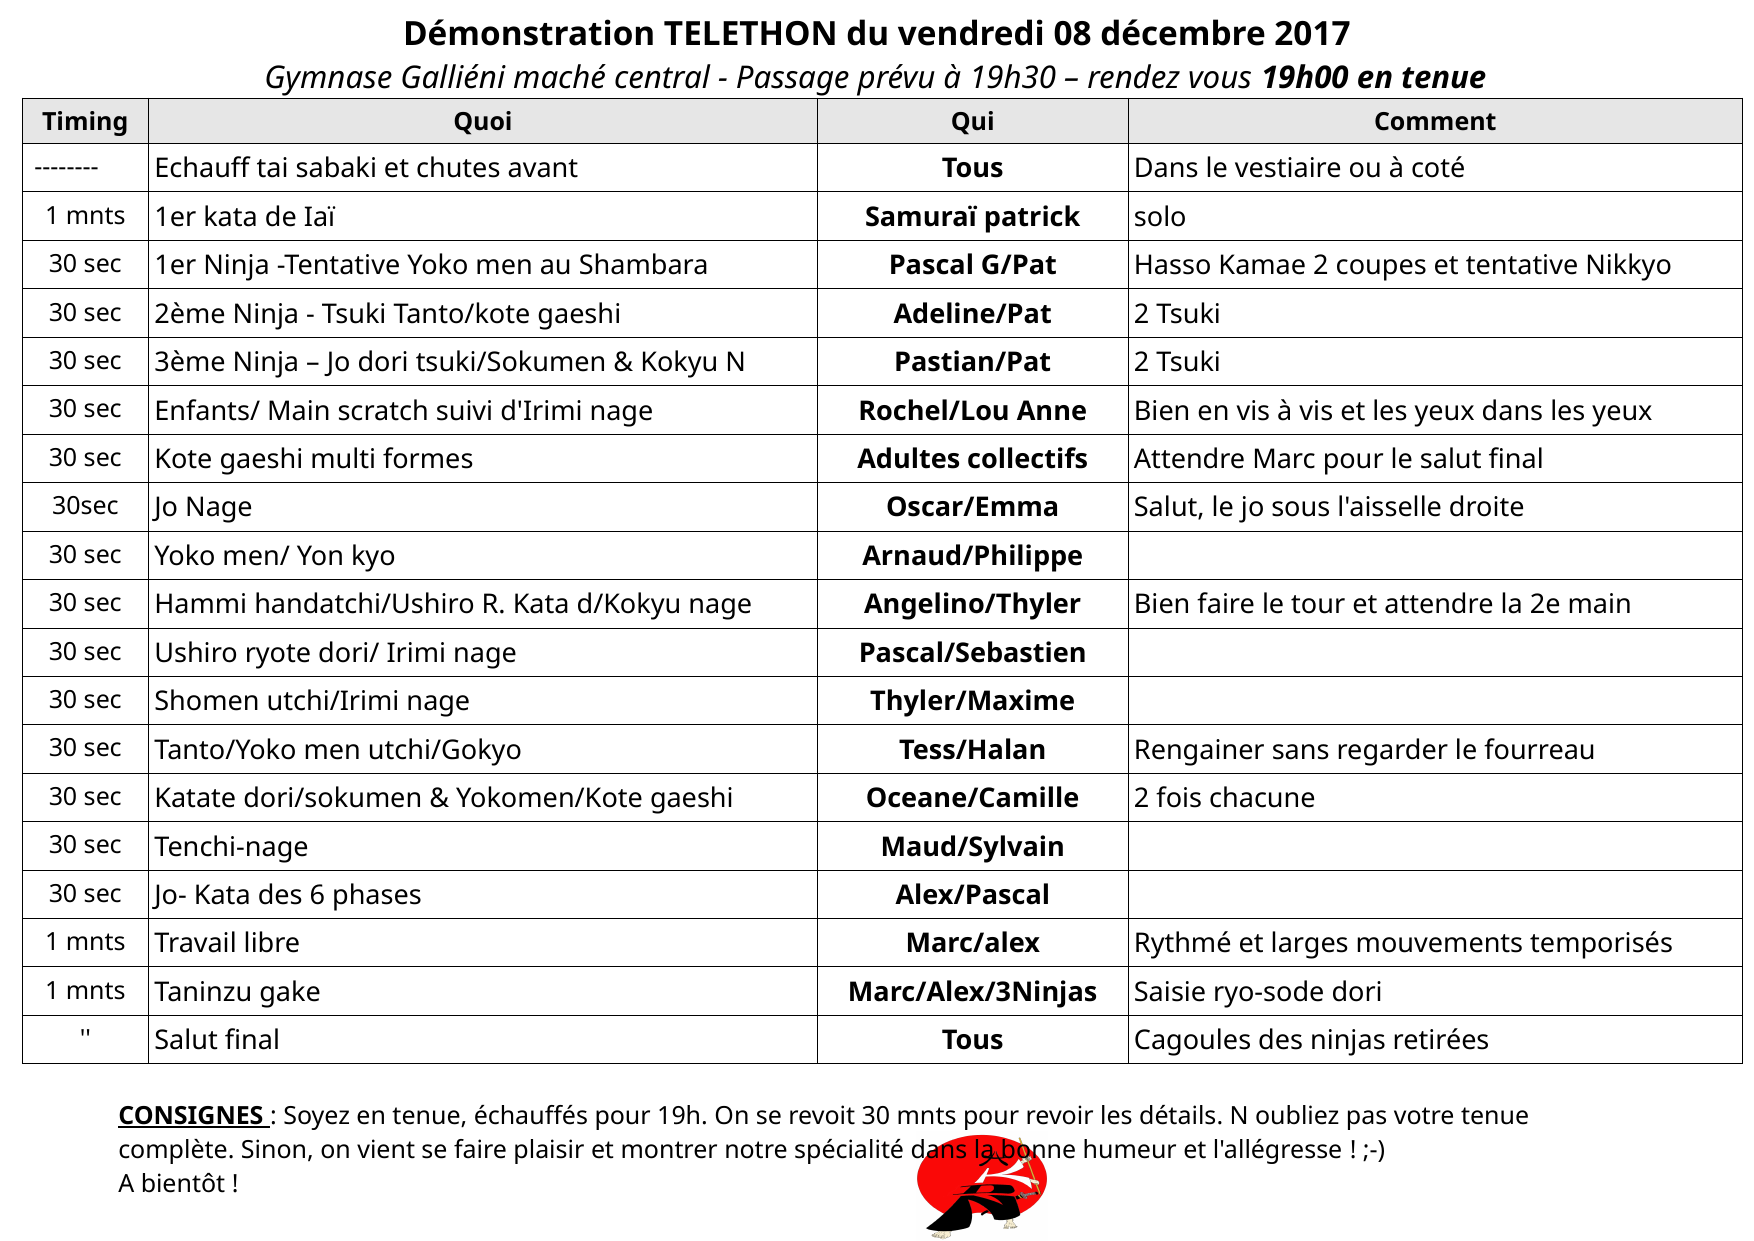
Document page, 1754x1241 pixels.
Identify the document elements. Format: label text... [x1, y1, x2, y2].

table_cell Echauff tai sabaki et chutes avant [149, 144, 817, 191]
table_cell 30 sec [23, 338, 148, 385]
table_cell 2 Tsuki [1129, 289, 1742, 337]
table_cell 30 sec [23, 822, 148, 869]
table_cell Salut, le jo sous l'aisselle droite [1129, 483, 1742, 531]
table_cell Jo- Kata des 6 phases [149, 871, 817, 918]
text CONSIGNES : Soyez en tenue, échauffés pour 19h. On se revoit 30 mnts pour revoir les détails. N oubliez pas votre tenue complète. Sinon, on vient se faire plaisir et montrer notre spécialité dans la bonne humeur et l'allégresse ! ;-) [118, 1097, 1636, 1166]
table_cell Ushiro ryote dori/ Irimi nage [149, 629, 817, 676]
table_cell Marc/Alex/3Ninjas [818, 967, 1128, 1015]
table_cell Alex/Pascal [818, 871, 1128, 918]
table_cell Cagoules des ninjas retirées [1129, 1016, 1742, 1063]
table_cell Pastian/Pat [818, 338, 1128, 385]
table_cell Kote gaeshi multi formes [149, 435, 817, 482]
table_header Timing [23, 99, 148, 143]
table_cell [1129, 629, 1742, 676]
table_cell 30 sec [23, 629, 148, 676]
table_cell Katate dori/sokumen & Yokomen/Kote gaeshi [149, 774, 817, 821]
table_cell Tanto/Yoko men utchi/Gokyo [149, 725, 817, 773]
table_cell 30 sec [23, 435, 148, 482]
table_cell Rengainer sans regarder le fourreau [1129, 725, 1742, 773]
text [1049, 1166, 1636, 1200]
table_cell Bien faire le tour et attendre la 2e main [1129, 580, 1742, 627]
table_cell Shomen utchi/Irimi nage [149, 677, 817, 724]
table_cell Tous [818, 144, 1128, 191]
table_cell Adeline/Pat [818, 289, 1128, 337]
table_cell 2 fois chacune [1129, 774, 1742, 821]
table_cell Saisie ryo-sode dori [1129, 967, 1742, 1015]
table_cell Dans le vestiaire ou à coté [1129, 144, 1742, 191]
table_cell Jo Nage [149, 483, 817, 531]
picture [915, 1131, 1049, 1241]
table_cell [1129, 532, 1742, 579]
table_cell 30 sec [23, 532, 148, 579]
table_cell Adultes collectifs [818, 435, 1128, 482]
table_cell Hammi handatchi/Ushiro R. Kata d/Kokyu nage [149, 580, 817, 627]
table_cell 30 sec [23, 289, 148, 337]
table_cell 30 sec [23, 386, 148, 434]
table_cell 30 sec [23, 871, 148, 918]
table_cell Travail libre [149, 919, 817, 966]
table_cell 1 mnts [23, 192, 148, 240]
table_cell Rochel/Lou Anne [818, 386, 1128, 434]
table_cell 1 mnts [23, 919, 148, 966]
table_cell Rythmé et larges mouvements temporisés [1129, 919, 1742, 966]
table_cell 30 sec [23, 774, 148, 821]
table_cell Samuraï patrick [818, 192, 1128, 240]
table_header Qui [818, 99, 1128, 143]
table_cell '' [23, 1016, 148, 1063]
table_cell Attendre Marc pour le salut final [1129, 435, 1742, 482]
table_cell Tess/Halan [818, 725, 1128, 773]
table_cell [1129, 677, 1742, 724]
table_cell Maud/Sylvain [818, 822, 1128, 869]
table_cell Pascal/Sebastien [818, 629, 1128, 676]
table_cell 1er Ninja -Tentative Yoko men au Shambara [149, 241, 817, 288]
table_cell 30 sec [23, 241, 148, 288]
table_cell 1 mnts [23, 967, 148, 1015]
text Gymnase Galliéni maché central - Passage prévu à 19h30 – rendez vous 19h00 en tenue [118, 55, 1636, 97]
table_cell Angelino/Thyler [818, 580, 1128, 627]
table_cell 30 sec [23, 725, 148, 773]
table_cell Marc/alex [818, 919, 1128, 966]
table_header Comment [1129, 99, 1742, 143]
table_cell Thyler/Maxime [818, 677, 1128, 724]
table_cell 30 sec [23, 677, 148, 724]
table_cell [1129, 822, 1742, 869]
table_cell Enfants/ Main scratch suivi d'Irimi nage [149, 386, 817, 434]
table_cell solo [1129, 192, 1742, 240]
table_cell Arnaud/Philippe [818, 532, 1128, 579]
table_cell Tous [818, 1016, 1128, 1063]
table_header Quoi [149, 99, 817, 143]
table_cell 30 sec [23, 580, 148, 627]
table_cell Pascal G/Pat [818, 241, 1128, 288]
table_cell 30sec [23, 483, 148, 531]
table_cell -------- [23, 144, 148, 191]
picture [915, 1146, 921, 1156]
text Démonstration TELETHON du vendredi 08 décembre 2017 [118, 9, 1636, 55]
table_cell Bien en vis à vis et les yeux dans les yeux [1129, 386, 1742, 434]
table_cell Yoko men/ Yon kyo [149, 532, 817, 579]
text A bientôt ! [118, 1166, 915, 1200]
table_cell 2ème Ninja - Tsuki Tanto/kote gaeshi [149, 289, 817, 337]
table_cell Salut final [149, 1016, 817, 1063]
table_cell Oceane/Camille [818, 774, 1128, 821]
table_cell Oscar/Emma [818, 483, 1128, 531]
table_cell Taninzu gake [149, 967, 817, 1015]
table_cell Hasso Kamae 2 coupes et tentative Nikkyo [1129, 241, 1742, 288]
table_cell 2 Tsuki [1129, 338, 1742, 385]
table_cell 3ème Ninja – Jo dori tsuki/Sokumen & Kokyu N [149, 338, 817, 385]
table_cell [1129, 871, 1742, 918]
table_cell 1er kata de Iaï [149, 192, 817, 240]
table_cell Tenchi-nage [149, 822, 817, 869]
